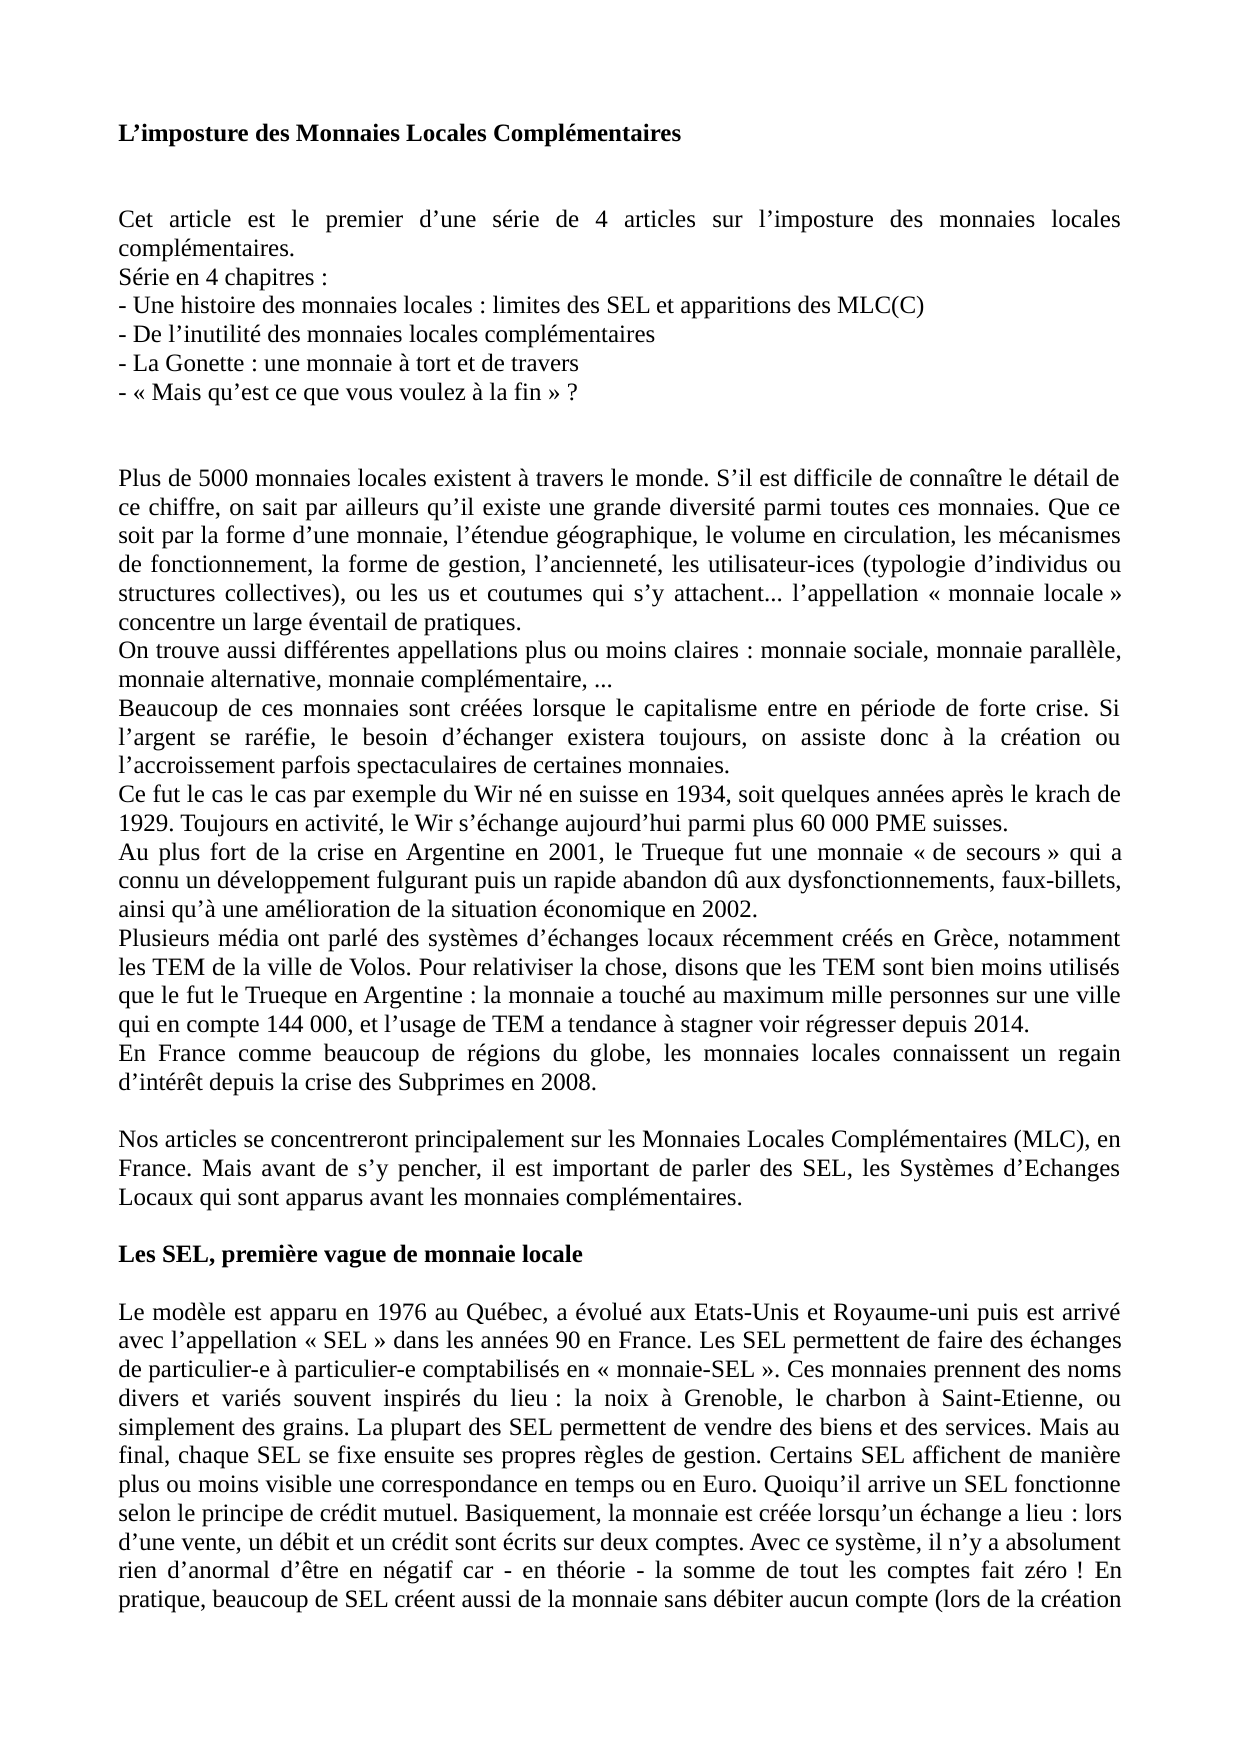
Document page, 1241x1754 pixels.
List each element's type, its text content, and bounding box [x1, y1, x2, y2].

text Cet article est le premier d’une série de 4 articles sur l’imposture des monnaies locales complémentaires. [118, 204, 1122, 262]
text En France comme beaucoup de régions du globe, les monnaies locales connaissent un regain d’intérêt depuis la crise des Subprimes en 2008. [118, 1038, 1122, 1096]
text Nos articles se concentreront principalement sur les Monnaies Locales Complémentaires (MLC), en France. Mais avant de s’y pencher, il est important de parler des SEL, les Systèmes d’Echanges Locaux qui sont apparus avant les monnaies complémentaires. [118, 1124, 1122, 1211]
text Plus de 5000 monnaies locales existent à travers le monde. S’il est difficile de connaître le détail de ce chiffre, on sait par ailleurs qu’il existe une grande diversité parmi toutes ces monnaies. Que ce soit par la forme d’une monnaie, l’étendue géographique, le volume en circulation, les mécanismes de fonctionnement, la forme de gestion, l’ancienneté, les utilisateur-ices (typologie d’individus ou structures collectives), ou les us et coutumes qui s’y attachent... l’appellation « monnaie locale » concentre un large éventail de pratiques. [118, 463, 1122, 636]
text - De l’inutilité des monnaies locales complémentaires [118, 319, 1122, 348]
text L’imposture des Monnaies Locales Complémentaires [118, 118, 1122, 147]
text Plusieurs média ont parlé des systèmes d’échanges locaux récemment créés en Grèce, notamment les TEM de la ville de Volos. Pour relativiser la chose, disons que les TEM sont bien moins utilisés que le fut le Trueque en Argentine : la monnaie a touché au maximum mille personnes sur une ville qui en compte 144 000, et l’usage de TEM a tendance à stagner voir régresser depuis 2014. [118, 923, 1122, 1038]
text - La Gonette : une monnaie à tort et de travers [118, 348, 1122, 377]
text - Une histoire des monnaies locales : limites des SEL et apparitions des MLC(C) [118, 291, 1122, 319]
text Au plus fort de la crise en Argentine en 2001, le Trueque fut une monnaie « de secours » qui a connu un développement fulgurant puis un rapide abandon dû aux dysfonctionnements, faux-billets, ainsi qu’à une amélioration de la situation économique en 2002. [118, 837, 1122, 923]
text Beaucoup de ces monnaies sont créées lorsque le capitalisme entre en période de forte crise. Si l’argent se raréfie, le besoin d’échanger existera toujours, on assiste donc à la création ou l’accroissement parfois spectaculaires de certaines monnaies. [118, 693, 1122, 779]
text Ce fut le cas le cas par exemple du Wir né en suisse en 1934, soit quelques années après le krach de 1929. Toujours en activité, le Wir s’échange aujourd’hui parmi plus 60 000 PME suisses. [118, 779, 1122, 837]
text On trouve aussi différentes appellations plus ou moins claires : monnaie sociale, monnaie parallèle, monnaie alternative, monnaie complémentaire, ... [118, 636, 1122, 693]
text Le modèle est apparu en 1976 au Québec, a évolué aux Etats-Unis et Royaume-uni puis est arrivé avec l’appellation « SEL » dans les années 90 en France. Les SEL permettent de faire des échanges de particulier-e à particulier-e comptabilisés en « monnaie-SEL ». Ces monnaies prennent des noms divers et variés souvent inspirés du lieu : la noix à Grenoble, le charbon à Saint-Etienne, ou simplement des grains. La plupart des SEL permettent de vendre des biens et des services. Mais au final, chaque SEL se fixe ensuite ses propres règles de gestion. Certains SEL affichent de manière plus ou moins visible une correspondance en temps ou en Euro. Quoiqu’il arrive un SEL fonctionne selon le principe de crédit mutuel. Basiquement, la monnaie est créée lorsqu’un échange a lieu : lors d’une vente, un débit et un crédit sont écrits sur deux comptes. Avec ce système, il n’y a absolument rien d’anormal d’être en négatif car - en théorie - la somme de tout les comptes fait zéro ! En pratique, beaucoup de SEL créent aussi de la monnaie sans débiter aucun compte (lors de la création [118, 1297, 1122, 1613]
text - « Mais qu’est ce que vous voulez à la fin » ? [118, 377, 1122, 406]
text Série en 4 chapitres : [118, 262, 1122, 291]
text Les SEL, première vague de monnaie locale [118, 1239, 1122, 1268]
